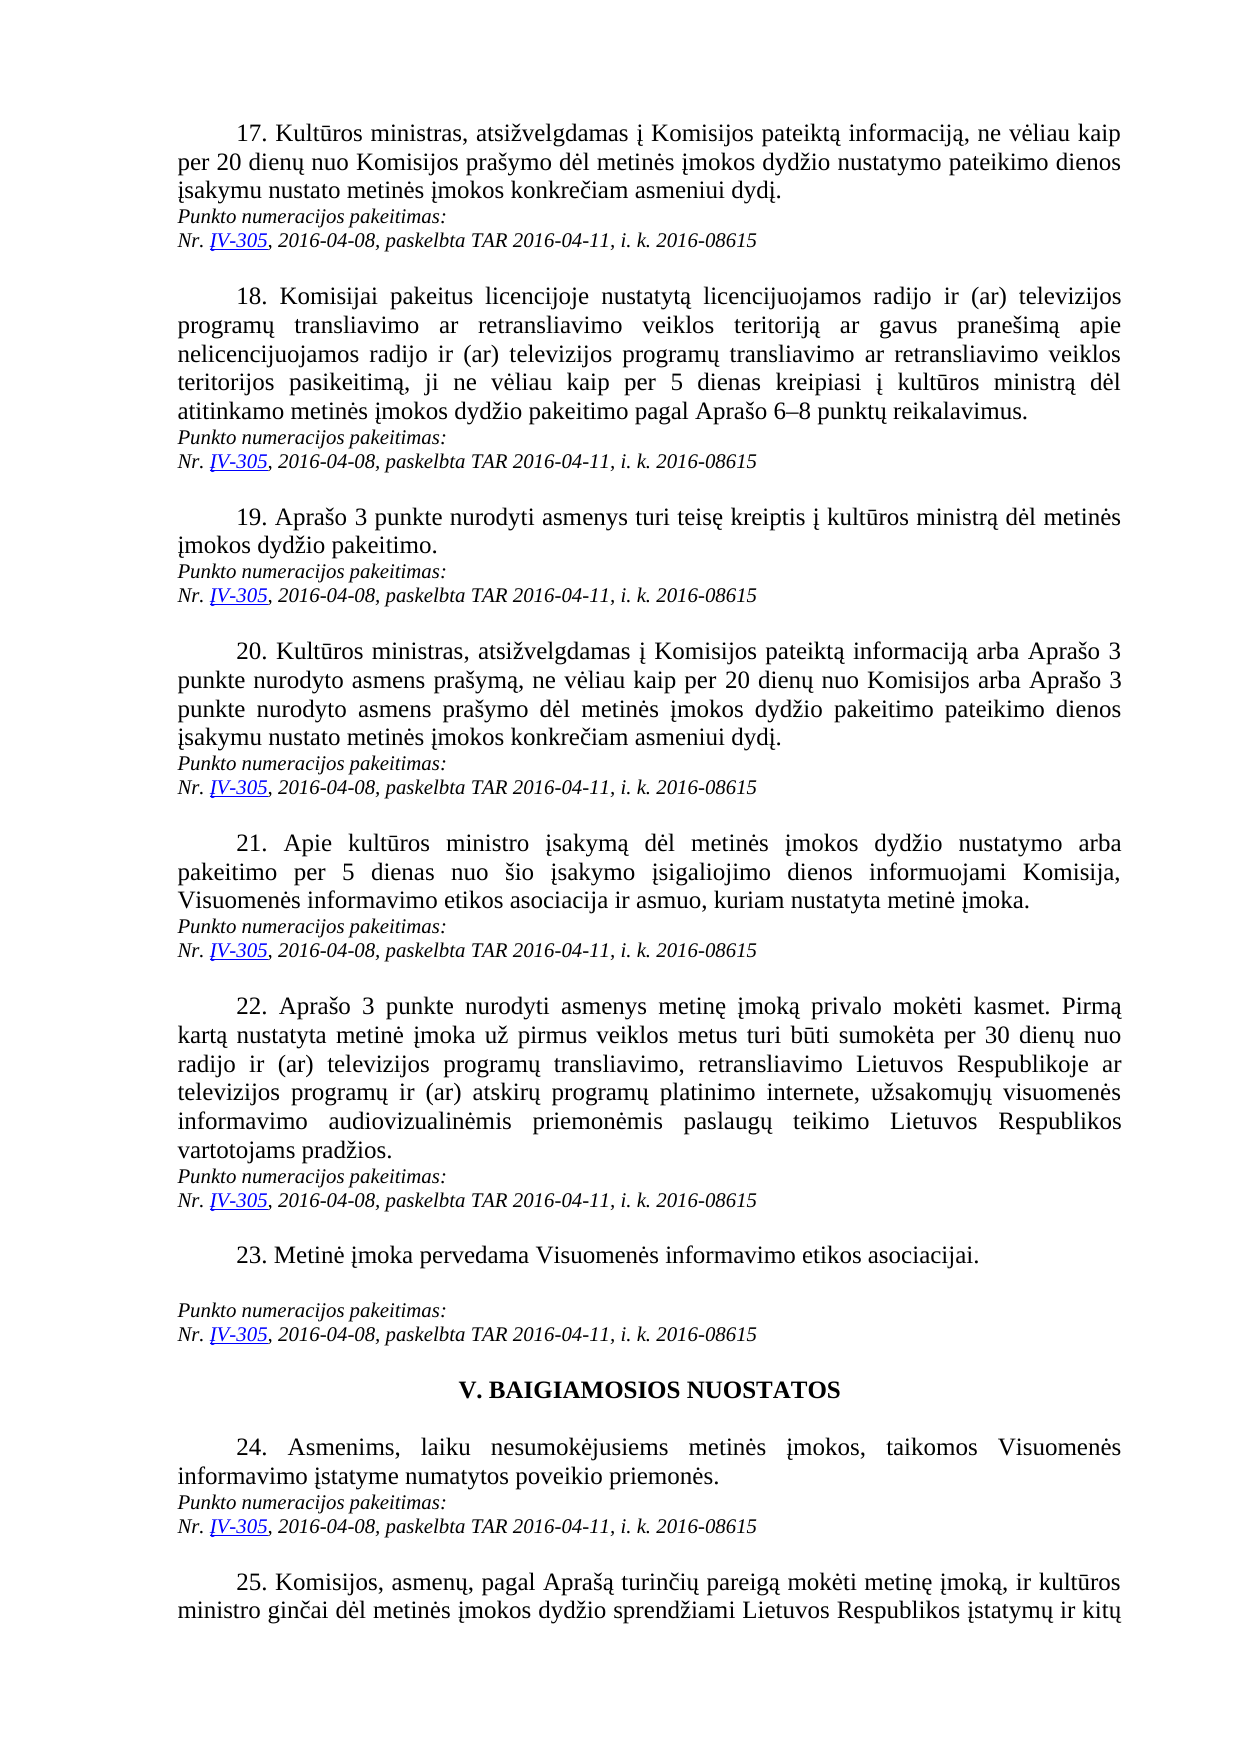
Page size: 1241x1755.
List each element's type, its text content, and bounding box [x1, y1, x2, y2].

text Nr. ĮV-305, 2016-04-08, paskelbta TAR 2016-04-11, i. k. 2016-08615 [177, 583, 1122, 607]
text 24. Asmenims, laiku nesumokėjusiems metinės įmokos, taikomos Visuomenės informavimo įstatyme numatytos poveikio priemonės. [177, 1432, 1122, 1490]
text Nr. ĮV-305, 2016-04-08, paskelbta TAR 2016-04-11, i. k. 2016-08615 [177, 1188, 1122, 1212]
text Nr. ĮV-305, 2016-04-08, paskelbta TAR 2016-04-11, i. k. 2016-08615 [177, 228, 1122, 252]
text 17. Kultūros ministras, atsižvelgdamas į Komisijos pateiktą informaciją, ne vėliau kaip per 20 dienų nuo Komisijos prašymo dėl metinės įmokos dydžio nustatymo pateikimo dienos įsakymu nustato metinės įmokos konkrečiam asmeniui dydį. [177, 118, 1122, 204]
text Nr. ĮV-305, 2016-04-08, paskelbta TAR 2016-04-11, i. k. 2016-08615 [177, 775, 1122, 799]
text 19. Aprašo 3 punkte nurodyti asmenys turi teisę kreiptis į kultūros ministrą dėl metinės įmokos dydžio pakeitimo. [177, 502, 1122, 559]
text 18. Komisijai pakeitus licencijoje nustatytą licencijuojamos radijo ir (ar) televizijos programų transliavimo ar retransliavimo veiklos teritoriją ar gavus pranešimą apie nelicencijuojamos radijo ir (ar) televizijos programų transliavimo ar retransliavimo veiklos teritorijos pasikeitimą, ji ne vėliau kaip per 5 dienas kreipiasi į kultūros ministrą dėl atitinkamo metinės įmokos dydžio pakeitimo pagal Aprašo 6–8 punktų reikalavimus. [177, 281, 1122, 425]
text Punkto numeracijos pakeitimas: [177, 559, 1122, 583]
text Punkto numeracijos pakeitimas: [177, 1164, 1122, 1188]
text Nr. ĮV-305, 2016-04-08, paskelbta TAR 2016-04-11, i. k. 2016-08615 [177, 449, 1122, 473]
text Punkto numeracijos pakeitimas: [177, 1490, 1122, 1514]
text 20. Kultūros ministras, atsižvelgdamas į Komisijos pateiktą informaciją arba Aprašo 3 punkte nurodyto asmens prašymą, ne vėliau kaip per 20 dienų nuo Komisijos arba Aprašo 3 punkte nurodyto asmens prašymo dėl metinės įmokos dydžio pakeitimo pateikimo dienos įsakymu nustato metinės įmokos konkrečiam asmeniui dydį. [177, 636, 1122, 751]
text 25. Komisijos, asmenų, pagal Aprašą turinčių pareigą mokėti metinę įmoką, ir kultūros ministro ginčai dėl metinės įmokos dydžio sprendžiami Lietuvos Respublikos įstatymų ir kitų [177, 1567, 1122, 1624]
text Punkto numeracijos pakeitimas: [177, 425, 1122, 449]
text Punkto numeracijos pakeitimas: [177, 204, 1122, 228]
text Punkto numeracijos pakeitimas: [177, 1298, 1122, 1322]
text 23. Metinė įmoka pervedama Visuomenės informavimo etikos asociacijai. [177, 1241, 1122, 1269]
text Nr. ĮV-305, 2016-04-08, paskelbta TAR 2016-04-11, i. k. 2016-08615 [177, 1514, 1122, 1538]
text Punkto numeracijos pakeitimas: [177, 751, 1122, 775]
text 22. Aprašo 3 punkte nurodyti asmenys metinę įmoką privalo mokėti kasmet. Pirmą kartą nustatyta metinė įmoka už pirmus veiklos metus turi būti sumokėta per 30 dienų nuo radijo ir (ar) televizijos programų transliavimo, retransliavimo Lietuvos Respublikoje ar televizijos programų ir (ar) atskirų programų platinimo internete, užsakomųjų visuomenės informavimo audiovizualinėmis priemonėmis paslaugų teikimo Lietuvos Respublikos vartotojams pradžios. [177, 991, 1122, 1164]
text Nr. ĮV-305, 2016-04-08, paskelbta TAR 2016-04-11, i. k. 2016-08615 [177, 938, 1122, 962]
text V. baigiamosios nuostatos [177, 1375, 1122, 1404]
text 21. Apie kultūros ministro įsakymą dėl metinės įmokos dydžio nustatymo arba pakeitimo per 5 dienas nuo šio įsakymo įsigaliojimo dienos informuojami Komisija, Visuomenės informavimo etikos asociacija ir asmuo, kuriam nustatyta metinė įmoka. [177, 828, 1122, 914]
text Punkto numeracijos pakeitimas: [177, 914, 1122, 938]
text Nr. ĮV-305, 2016-04-08, paskelbta TAR 2016-04-11, i. k. 2016-08615 [177, 1322, 1122, 1346]
